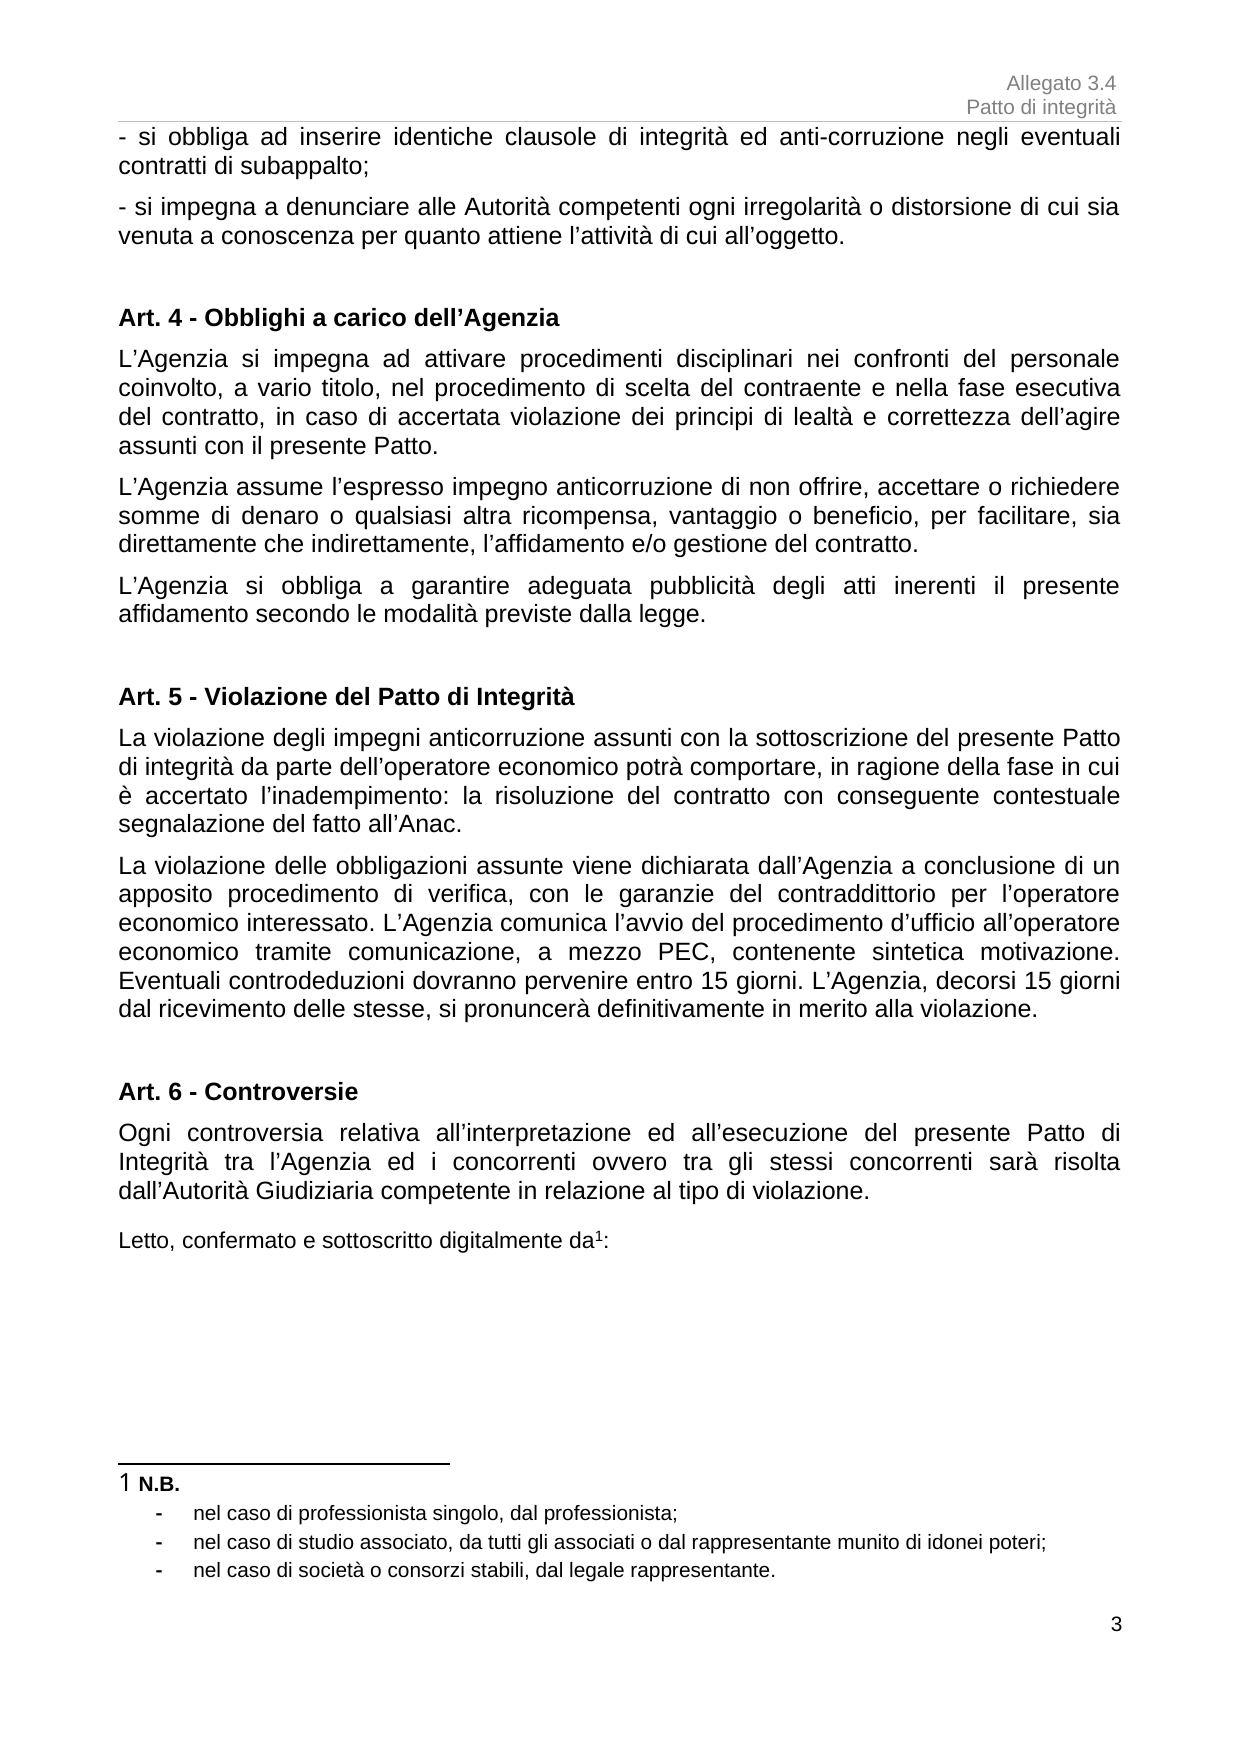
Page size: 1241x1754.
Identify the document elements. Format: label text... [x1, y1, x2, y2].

text Art. 5 - Violazione del Patto di Integrità [118, 682, 1122, 711]
text Art. 4 - Obblighi a carico dell’Agenzia [118, 303, 1122, 332]
list nel caso di professionista singolo, dal professionista; [156, 1498, 1122, 1527]
text Ogni controversia relativa all’interpretazione ed all’esecuzione del presente Patto di Integrità tra l’Agenzia ed i concorrenti ovvero tra gli stessi concorrenti sarà risolta dall’Autorità Giudiziaria competente in relazione al tipo di violazione. [118, 1118, 1122, 1204]
text - si impegna a denunciare alle Autorità competenti ogni irregolarità o distorsione di cui sia venuta a conoscenza per quanto attiene l’attività di cui all’oggetto. [118, 192, 1122, 249]
text L’Agenzia assume l’espresso impegno anticorruzione di non offrire, accettare o richiedere somme di denaro o qualsiasi altra ricompensa, vantaggio o beneficio, per facilitare, sia direttamente che indirettamente, l’affidamento e/o gestione del contratto. [118, 472, 1122, 558]
text Letto, confermato e sottoscritto digitalmente da: [118, 1227, 1122, 1254]
text L’Agenzia si impegna ad attivare procedimenti disciplinari nei confronti del personale coinvolto, a vario titolo, nel procedimento di scelta del contraente e nella fase esecutiva del contratto, in caso di accertata violazione dei principi di lealtà e correttezza dell’agire assunti con il presente Patto. [118, 344, 1122, 459]
text N.B. [118, 1464, 1122, 1498]
text Art. 6 - Controversie [118, 1077, 1122, 1106]
text La violazione delle obbligazioni assunte viene dichiarata dall’Agenzia a conclusione di un apposito procedimento di verifica, con le garanzie del contraddittorio per l’operatore economico interessato. L’Agenzia comunica l’avvio del procedimento d’ufficio all’operatore economico tramite comunicazione, a mezzo PEC, contenente sintetica motivazione. Eventuali controdeduzioni dovranno pervenire entro 15 giorni. L’Agenzia, decorsi 15 giorni dal ricevimento delle stesse, si pronuncerà definitivamente in merito alla violazione. [118, 851, 1122, 1023]
text - si obbliga ad inserire identiche clausole di integrità ed anti-corruzione negli eventuali contratti di subappalto; [118, 122, 1122, 179]
text L’Agenzia si obbliga a garantire adeguata pubblicità degli atti inerenti il presente affidamento secondo le modalità previste dalla legge. [118, 571, 1122, 628]
text La violazione degli impegni anticorruzione assunti con la sottoscrizione del presente Patto di integrità da parte dell’operatore economico potrà comportare, in ragione della fase in cui è accertato l’inadempimento: la risoluzione del contratto con conseguente contestuale segnalazione del fatto all’Anac. [118, 723, 1122, 838]
list nel caso di società o consorzi stabili, dal legale rappresentante. [156, 1555, 1122, 1584]
list nel caso di studio associato, da tutti gli associati o dal rappresentante munito di idonei poteri; [156, 1527, 1122, 1555]
